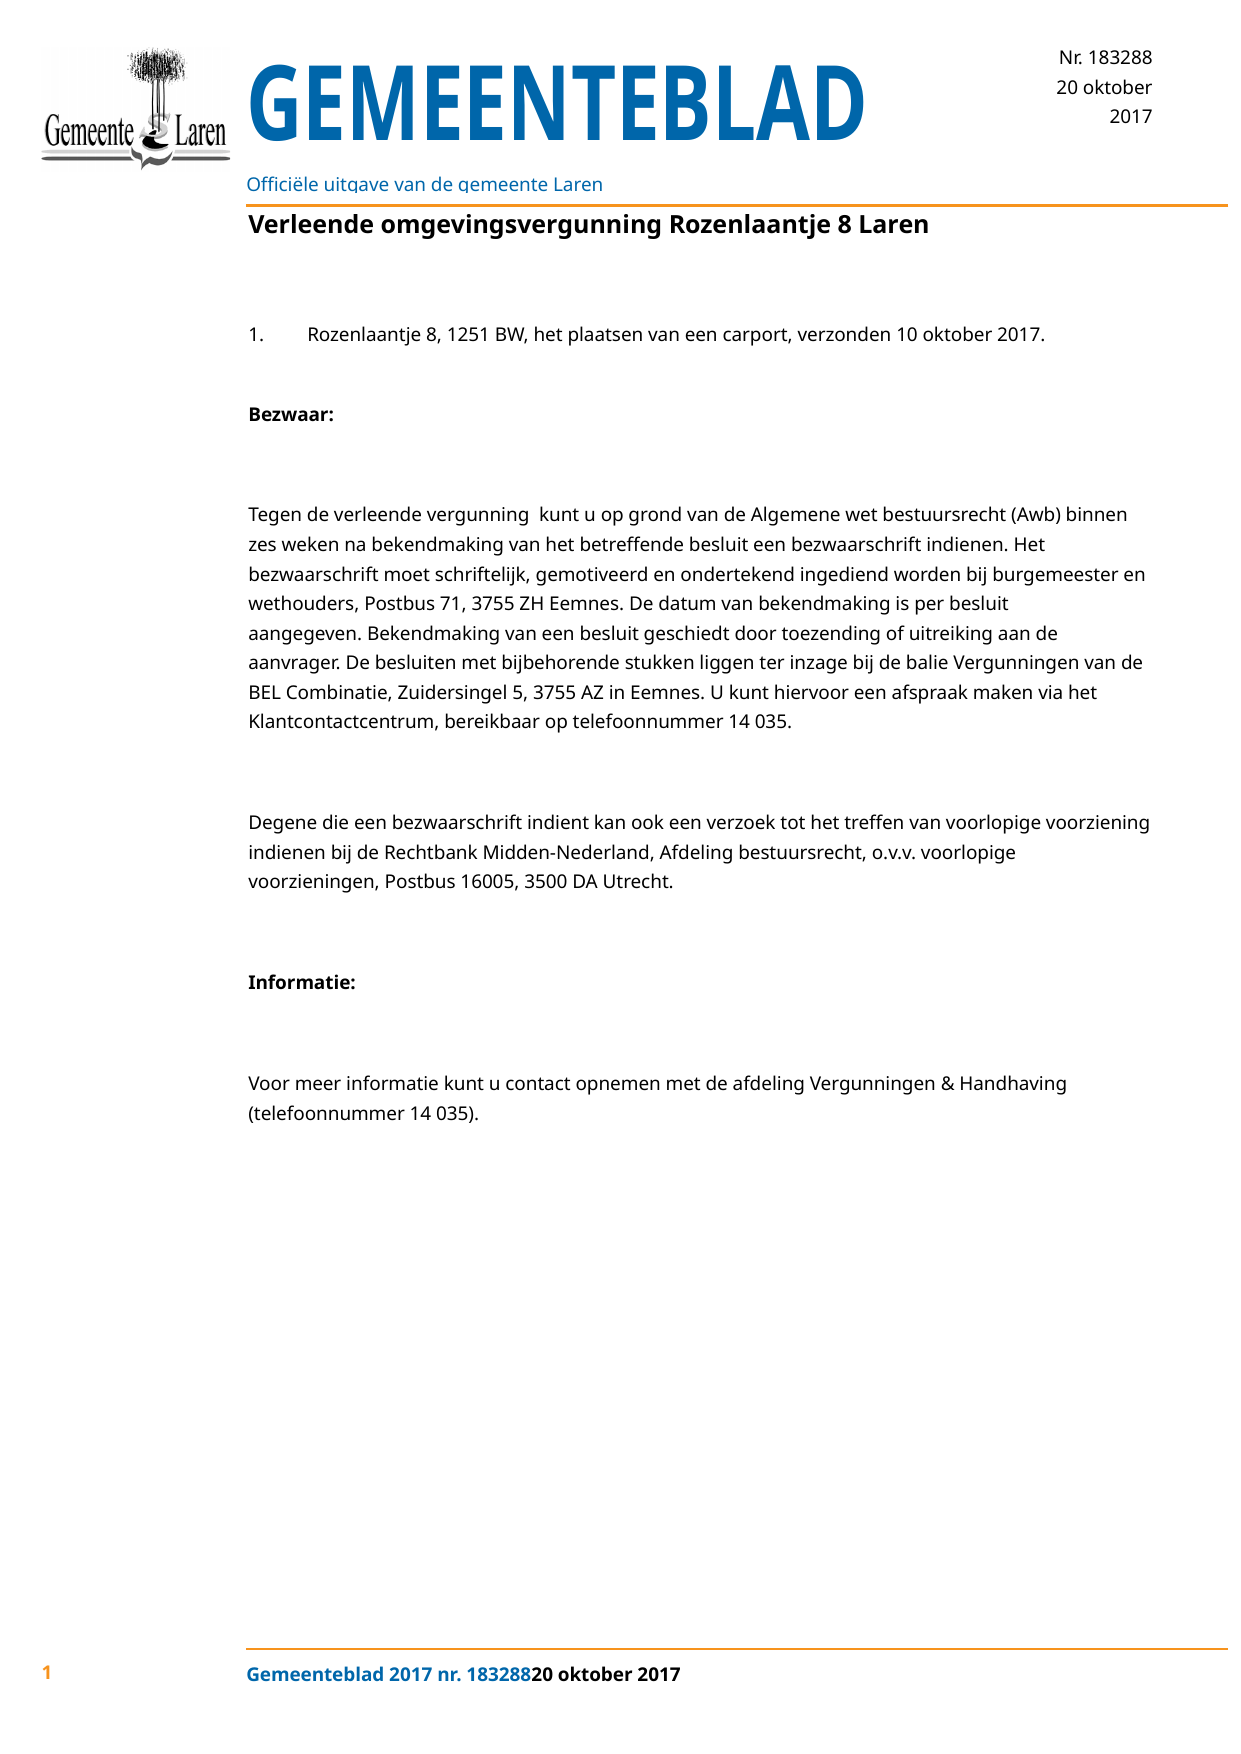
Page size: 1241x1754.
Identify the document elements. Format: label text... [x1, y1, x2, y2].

text Verleende omgevingsvergunning Rozenlaantje 8 Laren [248, 207, 1152, 241]
text Tegen de verleende vergunning kunt u op grond van de Algemene wet bestuursrecht (Awb) binnen zes weken na bekendmaking van het betreffende besluit een bezwaarschrift indienen. Het bezwaarschrift moet schriftelijk, gemotiveerd en ondertekend ingediend worden bij burgemeester en wethouders, Postbus 71, 3755 ZH Eemnes. De datum van bekendmaking is per besluit aangegeven. Bekendmaking van een besluit geschiedt door toezending of uitreiking aan de aanvrager. De besluiten met bijbehorende stukken liggen ter inzage bij de balie Vergunningen van de BEL Combinatie, Zuidersingel 5, 3755 AZ in Eemnes. U kunt hiervoor een afspraak maken via het Klantcontactcentrum, bereikbaar op telefoonnummer 14 035. [248, 502, 1152, 734]
list Rozenlaantje 8, 1251 BW, het plaatsen van een carport, verzonden 10 oktober 2017. [248, 321, 1152, 346]
text Bezwaar: [248, 401, 1152, 426]
text Voor meer informatie kunt u contact opnemen met de afdeling Vergunningen & Handhaving (telefoonnummer 14 035). [248, 1070, 1152, 1126]
picture [41, 47, 231, 172]
text Degene die een bezwaarschrift indient kan ook een verzoek tot het treffen van voorlopige voorziening indienen bij de Rechtbank Midden-Nederland, Afdeling bestuursrecht, o.v.v. voorlopige voorzieningen, Postbus 16005, 3500 DA Utrecht. [248, 809, 1152, 894]
text Informatie: [248, 969, 1152, 995]
